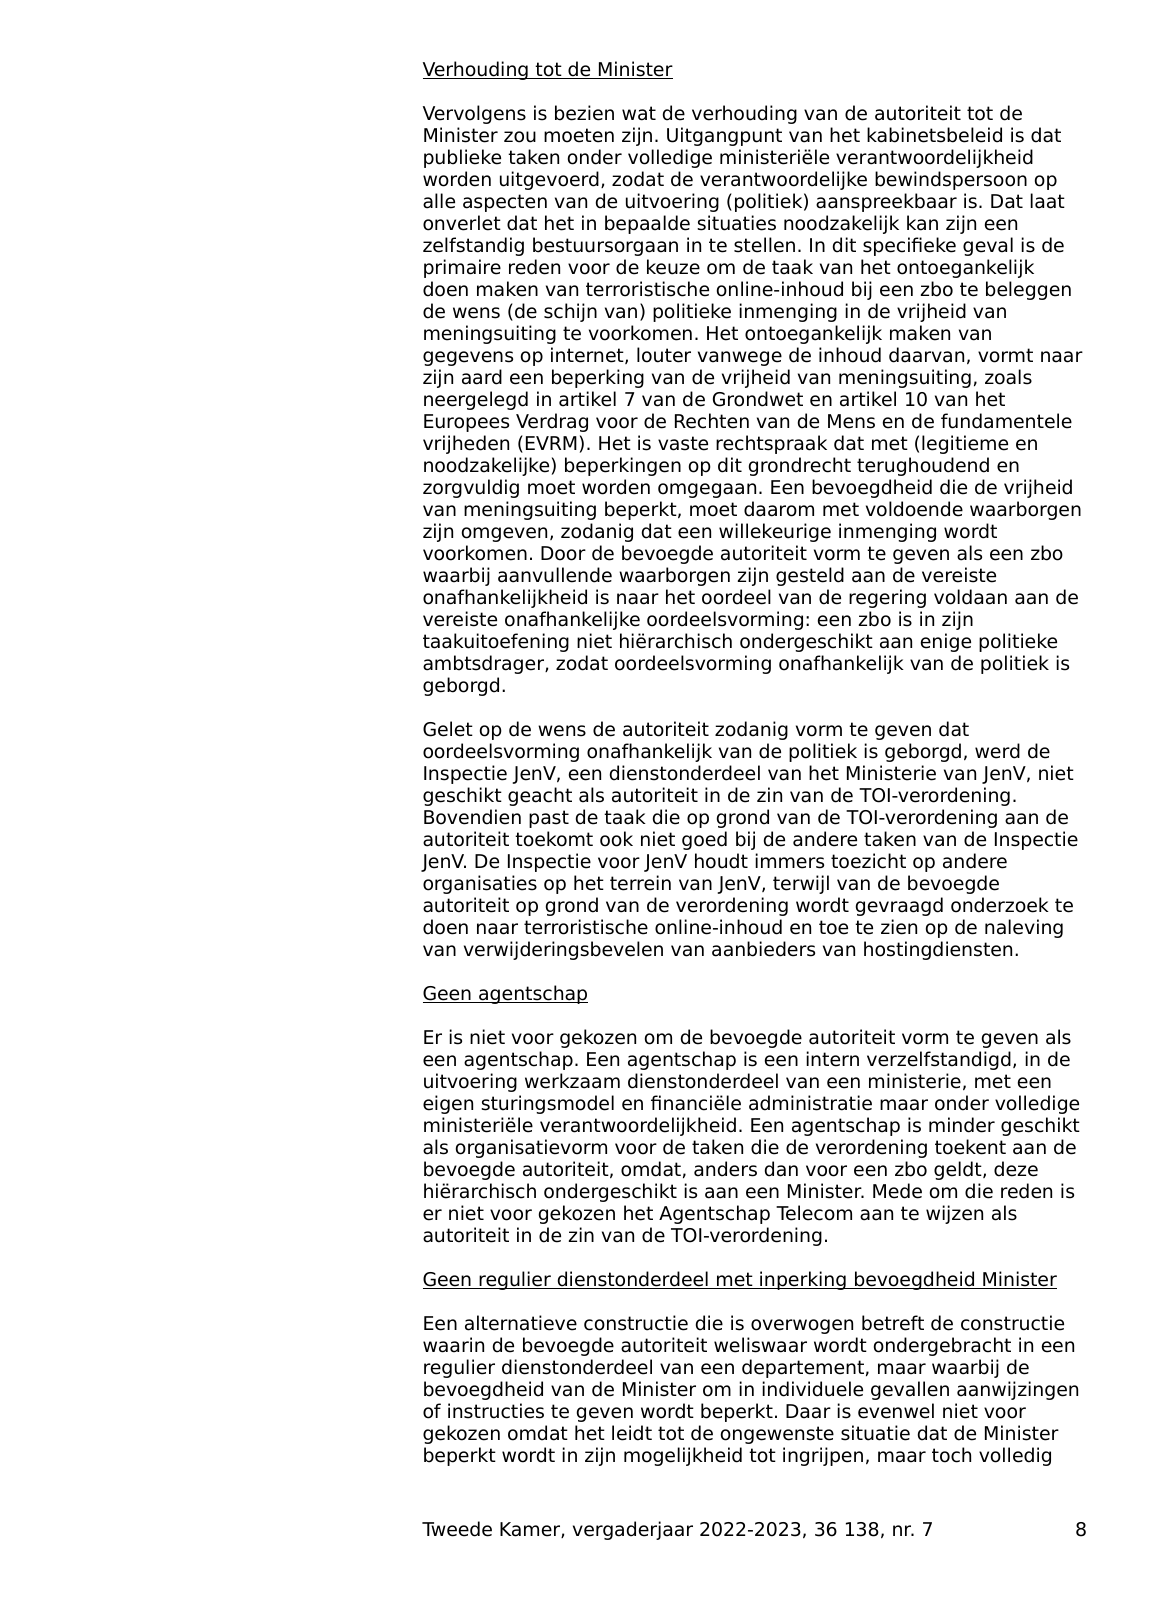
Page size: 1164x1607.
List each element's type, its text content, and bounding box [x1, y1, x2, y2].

text Gelet op de wens de autoriteit zodanig vorm te geven dat oordeelsvorming onafhankelijk van de politiek is geborgd, werd de Inspectie JenV, een dienstonderdeel van het Ministerie van JenV, niet geschikt geacht als autoriteit in de zin van de TOI-verordening. Bovendien past de taak die op grond van de TOI-verordening aan de autoriteit toekomt ook niet goed bij de andere taken van de Inspectie JenV. De Inspectie voor JenV houdt immers toezicht op andere organisaties op het terrein van JenV, terwijl van de bevoegde autoriteit op grond van de verordening wordt gevraagd onderzoek te doen naar terroristische online-inhoud en toe te zien op de naleving van verwijderingsbevelen van aanbieders van hostingdiensten. [422, 719, 1087, 961]
subtitle Verhouding tot de Minister [422, 59, 1087, 81]
subtitle Geen agentschap [422, 983, 1087, 1005]
subtitle Geen regulier dienstonderdeel met inperking bevoegdheid Minister [422, 1269, 1087, 1291]
text Een alternatieve constructie die is overwogen betreft de constructie waarin de bevoegde autoriteit weliswaar wordt ondergebracht in een regulier dienstonderdeel van een departement, maar waarbij de bevoegdheid van de Minister om in individuele gevallen aanwijzingen of instructies te geven wordt beperkt. Daar is evenwel niet voor gekozen omdat het leidt tot de ongewenste situatie dat de Minister beperkt wordt in zijn mogelijkheid tot ingrijpen, maar toch volledig [422, 1313, 1087, 1467]
text Er is niet voor gekozen om de bevoegde autoriteit vorm te geven als een agentschap. Een agentschap is een intern verzelfstandigd, in de uitvoering werkzaam dienstonderdeel van een ministerie, met een eigen sturingsmodel en financiële administratie maar onder volledige ministeriële verantwoordelijkheid. Een agentschap is minder geschikt als organisatievorm voor de taken die de verordening toekent aan de bevoegde autoriteit, omdat, anders dan voor een zbo geldt, deze hiërarchisch ondergeschikt is aan een Minister. Mede om die reden is er niet voor gekozen het Agentschap Telecom aan te wijzen als autoriteit in de zin van de TOI-verordening. [422, 1027, 1087, 1247]
text Vervolgens is bezien wat de verhouding van de autoriteit tot de Minister zou moeten zijn. Uitgangpunt van het kabinetsbeleid is dat publieke taken onder volledige ministeriële verantwoordelijkheid worden uitgevoerd, zodat de verantwoordelijke bewindspersoon op alle aspecten van de uitvoering (politiek) aanspreekbaar is. Dat laat onverlet dat het in bepaalde situaties noodzakelijk kan zijn een zelfstandig bestuursorgaan in te stellen. In dit specifieke geval is de primaire reden voor de keuze om de taak van het ontoegankelijk doen maken van terroristische online-inhoud bij een zbo te beleggen de wens (de schijn van) politieke inmenging in de vrijheid van meningsuiting te voorkomen. Het ontoegankelijk maken van gegevens op internet, louter vanwege de inhoud daarvan, vormt naar zijn aard een beperking van de vrijheid van meningsuiting, zoals neergelegd in artikel 7 van de Grondwet en artikel 10 van het Europees Verdrag voor de Rechten van de Mens en de fundamentele vrijheden (EVRM). Het is vaste rechtspraak dat met (legitieme en noodzakelijke) beperkingen op dit grondrecht terughoudend en zorgvuldig moet worden omgegaan. Een bevoegdheid die de vrijheid van meningsuiting beperkt, moet daarom met voldoende waarborgen zijn omgeven, zodanig dat een willekeurige inmenging wordt voorkomen. Door de bevoegde autoriteit vorm te geven als een zbo waarbij aanvullende waarborgen zijn gesteld aan de vereiste onafhankelijkheid is naar het oordeel van de regering voldaan aan de vereiste onafhankelijke oordeelsvorming: een zbo is in zijn taakuitoefening niet hiërarchisch ondergeschikt aan enige politieke ambtsdrager, zodat oordeelsvorming onafhankelijk van de politiek is geborgd. [422, 103, 1087, 697]
